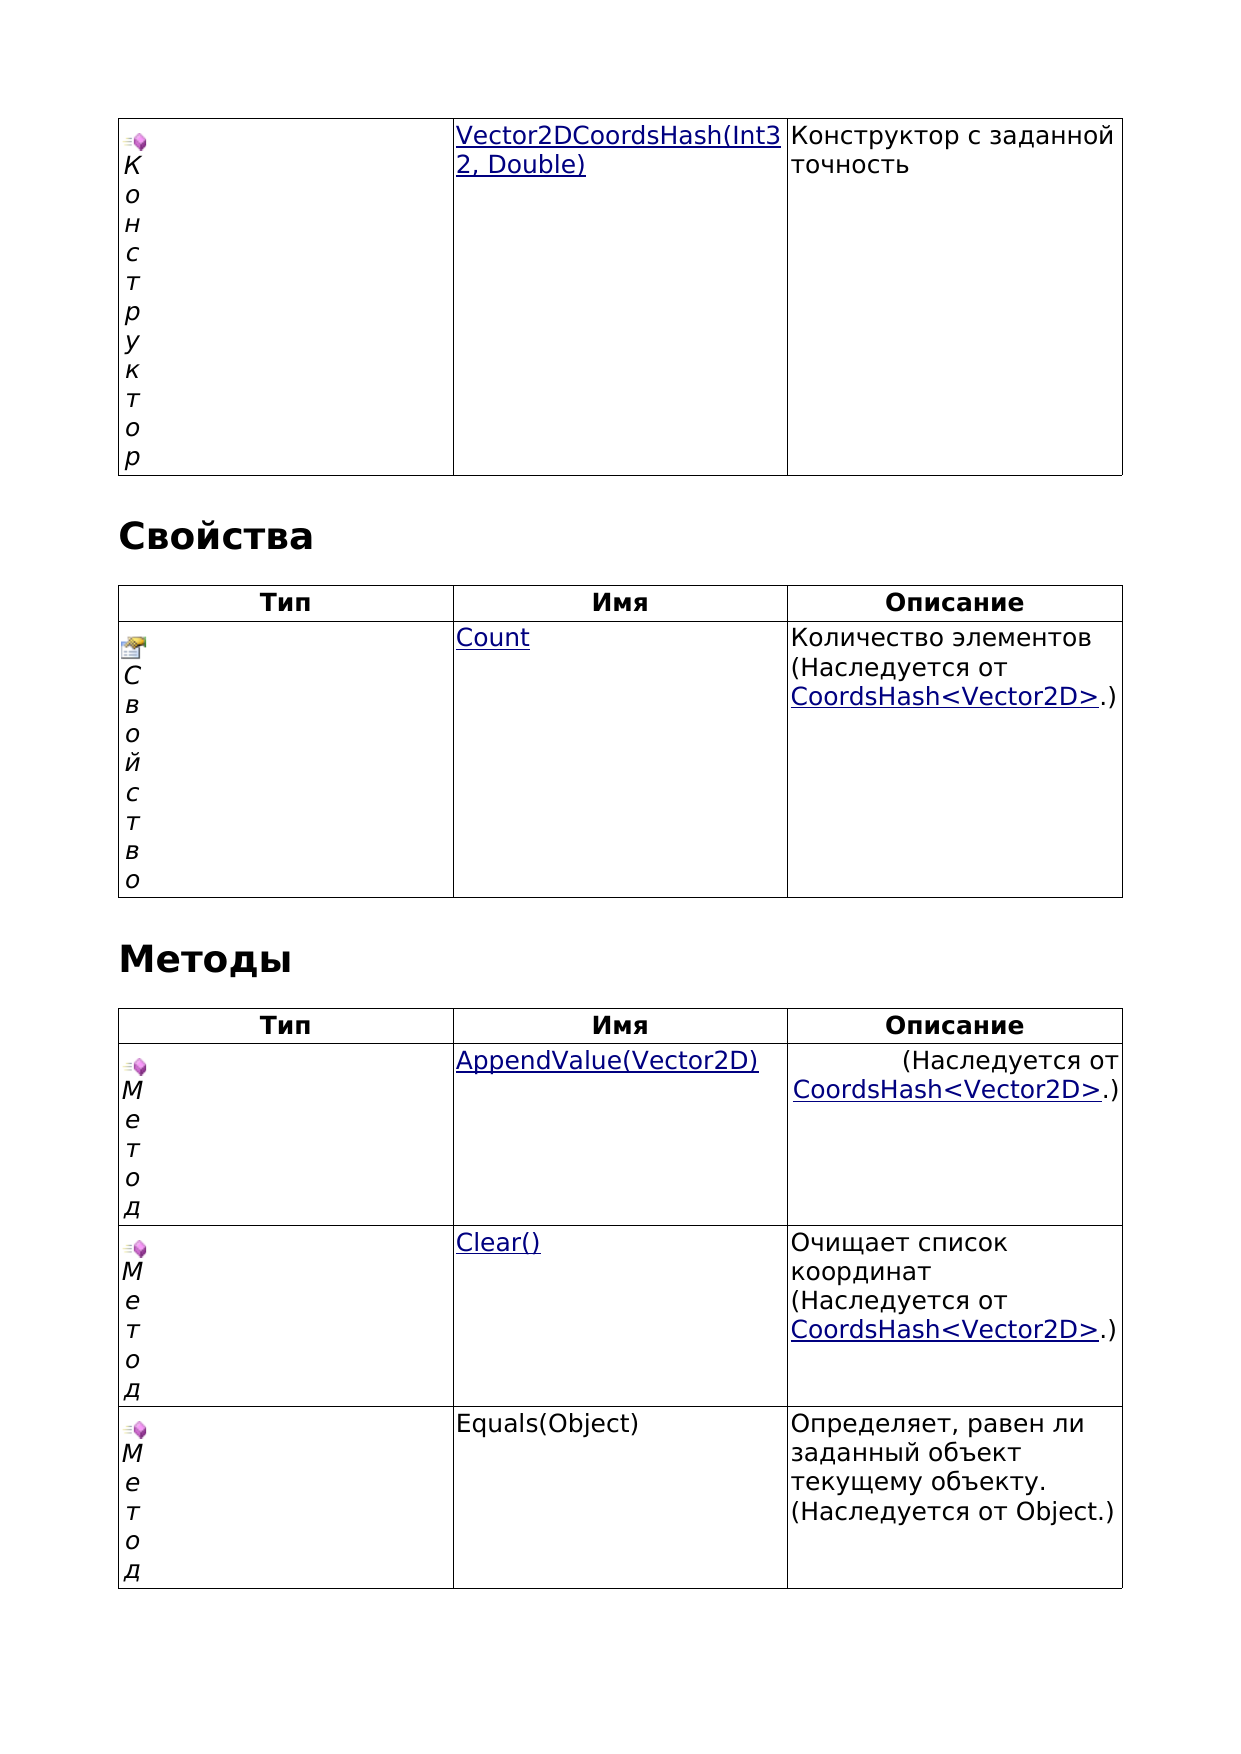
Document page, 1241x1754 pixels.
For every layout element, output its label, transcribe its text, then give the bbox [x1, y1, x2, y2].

table_cell AppendValue(Vector2D) [454, 1044, 787, 1225]
picture [121, 636, 147, 661]
subtitle Методы [118, 937, 1122, 981]
picture [121, 1421, 147, 1439]
table_cell Count [454, 622, 787, 897]
table_cell Equals(Object) [454, 1407, 787, 1588]
table_cell Clear() [454, 1226, 787, 1406]
table_header Тип [119, 586, 453, 621]
table_cell Очищает список координат (Наследуется от CoordsHash<Vector2D>.) [788, 1226, 1122, 1406]
table_cell (Наследуется от CoordsHash<Vector2D>.) [788, 1044, 1122, 1225]
table_header Тип [119, 1009, 453, 1043]
table_cell Определяет, равен ли заданный объект текущему объекту. (Наследуется от Object.) [788, 1407, 1122, 1588]
table_cell Количество элементов (Наследуется от CoordsHash<Vector2D>.) [788, 622, 1122, 897]
picture [121, 133, 147, 151]
table_cell [119, 1044, 453, 1225]
table_header Имя [454, 1009, 787, 1043]
table_cell [119, 1407, 453, 1588]
table_header Описание [788, 1009, 1122, 1043]
subtitle Свойства [118, 514, 1122, 558]
table_cell [119, 1226, 453, 1406]
table_cell [119, 119, 453, 474]
table_cell [119, 622, 453, 897]
table_header Описание [788, 586, 1122, 621]
table_cell Vector2DCoordsHash(Int32, Double) [454, 119, 787, 474]
table_header Имя [454, 586, 787, 621]
table_cell Конструктор с заданной точность [788, 119, 1122, 474]
picture [121, 1240, 147, 1258]
picture [121, 1058, 147, 1076]
